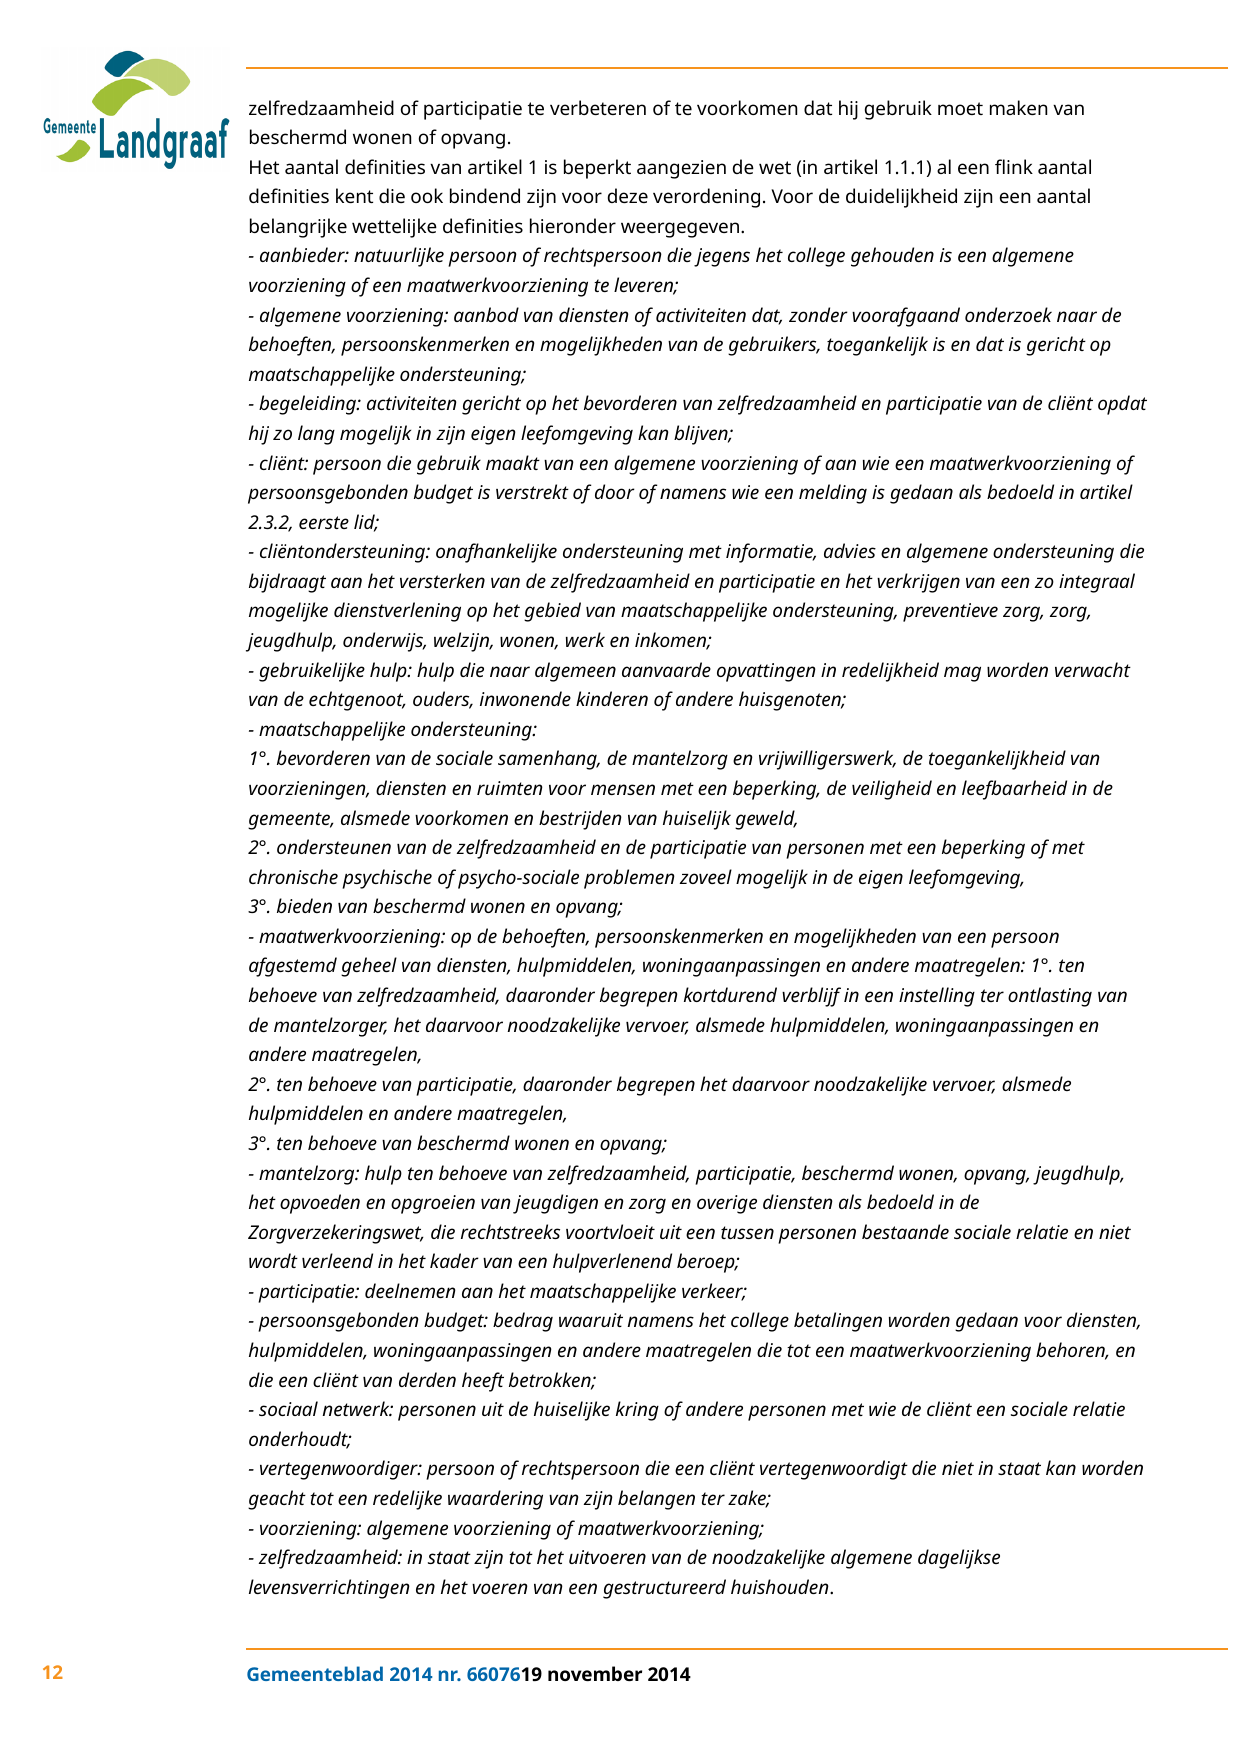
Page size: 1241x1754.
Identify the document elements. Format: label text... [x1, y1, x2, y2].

text 1°. bevorderen van de sociale samenhang, de mantelzorg en vrijwilligerswerk, de toegankelijkheid van voorzieningen, diensten en ruimten voor mensen met een beperking, de veiligheid en leefbaarheid in de gemeente, alsmede voorkomen en bestrijden van huiselijk geweld, [248, 746, 1152, 831]
text - mantelzorg: hulp ten behoeve van zelfredzaamheid, participatie, beschermd wonen, opvang, jeugdhulp, het opvoeden en opgroeien van jeugdigen en zorg en overige diensten als bedoeld in de Zorgverzekeringswet, die rechtstreeks voortvloeit uit een tussen personen bestaande sociale relatie en niet wordt verleend in het kader van een hulpverlenend beroep; [248, 1160, 1152, 1274]
text 2°. ondersteunen van de zelfredzaamheid en de participatie van personen met een beperking of met chronische psychische of psycho-sociale problemen zoveel mogelijk in de eigen leefomgeving, [248, 834, 1152, 890]
text - cliënt: persoon die gebruik maakt van een algemene voorziening of aan wie een maatwerkvoorziening of persoonsgebonden budget is verstrekt of door of namens wie een melding is gedaan als bedoeld in artikel 2.3.2, eerste lid; [248, 450, 1152, 535]
text - voorziening: algemene voorziening of maatwerkvoorziening; [248, 1515, 1152, 1541]
text 3°. bieden van beschermd wonen en opvang; [248, 893, 1152, 919]
text - vertegenwoordiger: persoon of rechtspersoon die een cliënt vertegenwoordigt die niet in staat kan worden geacht tot een redelijke waardering van zijn belangen ter zake; [248, 1456, 1152, 1511]
text - cliёntondersteuning: onafhankelijke ondersteuning met informatie, advies en algemene ondersteuning die bijdraagt aan het versterken van de zelfredzaamheid en participatie en het verkrijgen van een zo integraal mogelijke dienstverlening op het gebied van maatschappelijke ondersteuning, preventieve zorg, zorg, jeugdhulp, onderwijs, welzijn, wonen, werk en inkomen; [248, 538, 1152, 653]
text 3°. ten behoeve van beschermd wonen en opvang; [248, 1130, 1152, 1156]
picture [41, 47, 231, 172]
text zelfredzaamheid of participatie te verbeteren of te voorkomen dat hij gebruik moet maken van beschermd wonen of opvang. [248, 95, 1152, 150]
text Het aantal definities van artikel 1 is beperkt aangezien de wet (in artikel 1.1.1) al een flink aantal definities kent die ook bindend zijn voor deze verordening. Voor de duidelijkheid zijn een aantal belangrijke wettelijke definities hieronder weergegeven. [248, 154, 1152, 239]
text - maatschappelijke ondersteuning: [248, 716, 1152, 742]
text - begeleiding: activiteiten gericht op het bevorderen van zelfredzaamheid en participatie van de cliënt opdat hij zo lang mogelijk in zijn eigen leefomgeving kan blijven; [248, 391, 1152, 446]
text - aanbieder: natuurlijke persoon of rechtspersoon die jegens het college gehouden is een algemene voorziening of een maatwerkvoorziening te leveren; [248, 243, 1152, 298]
text - sociaal netwerk: personen uit de huiselijke kring of andere personen met wie de cliёnt een sociale relatie onderhoudt; [248, 1396, 1152, 1452]
text - persoonsgebonden budget: bedrag waaruit namens het college betalingen worden gedaan voor diensten, hulpmiddelen, woningaanpassingen en andere maatregelen die tot een maatwerkvoorziening behoren, en die een cliënt van derden heeft betrokken; [248, 1308, 1152, 1393]
text - zelfredzaamheid: in staat zijn tot het uitvoeren van de noodzakelijke algemene dagelijkse levensverrichtingen en het voeren van een gestructureerd huishouden. [248, 1544, 1152, 1600]
text 2°. ten behoeve van participatie, daaronder begrepen het daarvoor noodzakelijke vervoer, alsmede hulpmiddelen en andere maatregelen, [248, 1071, 1152, 1126]
text - algemene voorziening: aanbod van diensten of activiteiten dat, zonder voorafgaand onderzoek naar de behoeften, persoonskenmerken en mogelijkheden van de gebruikers, toegankelijk is en dat is gericht op maatschappelijke ondersteuning; [248, 302, 1152, 387]
text - maatwerkvoorziening: op de behoeften, persoonskenmerken en mogelijkheden van een persoon afgestemd geheel van diensten, hulpmiddelen, woningaanpassingen en andere maatregelen: 1°. ten behoeve van zelfredzaamheid, daaronder begrepen kortdurend verblijf in een instelling ter ontlasting van de mantelzorger, het daarvoor noodzakelijke vervoer, alsmede hulpmiddelen, woningaanpassingen en andere maatregelen, [248, 923, 1152, 1067]
text - gebruikelijke hulp: hulp die naar algemeen aanvaarde opvattingen in redelijkheid mag worden verwacht van de echtgenoot, ouders, inwonende kinderen of andere huisgenoten; [248, 657, 1152, 712]
text - participatie: deelnemen aan het maatschappelijke verkeer; [248, 1278, 1152, 1304]
